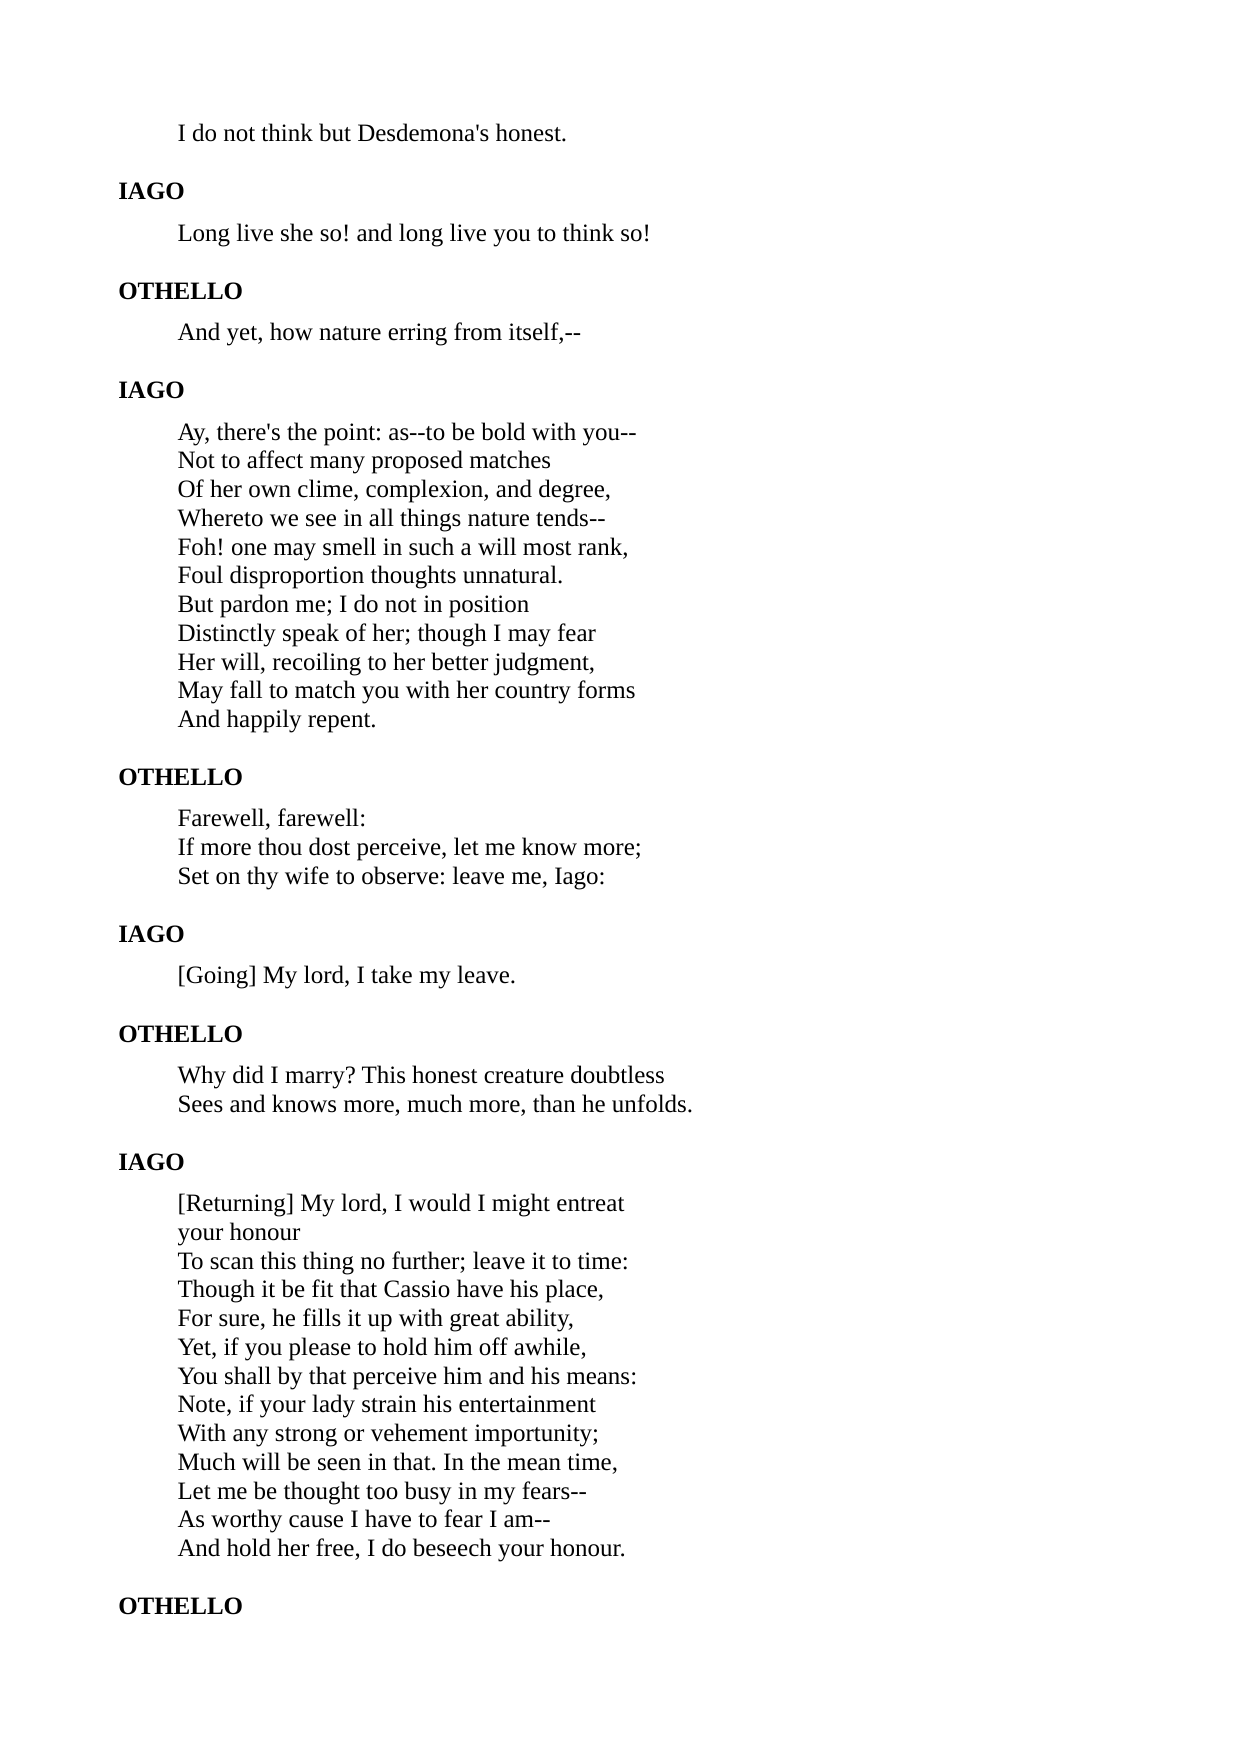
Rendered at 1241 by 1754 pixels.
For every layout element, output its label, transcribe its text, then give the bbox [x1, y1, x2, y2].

text [Returning] My lord, I would I might entreat your honour To scan this thing no further; leave it to time: Though it be fit that Cassio have his place, For sure, he fills it up with great ability, Yet, if you please to hold him off awhile, You shall by that perceive him and his means: Note, if your lady strain his entertainment With any strong or vehement importunity; Much will be seen in that. In the mean time, Let me be thought too busy in my fears-- As worthy cause I have to fear I am-- And hold her free, I do beseech your honour. [177, 1188, 1063, 1562]
text OTHELLO [118, 1591, 1122, 1620]
text Farewell, farewell: If more thou dost perceive, let me know more; Set on thy wife to observe: leave me, Iago: [177, 803, 1063, 890]
text OTHELLO [118, 762, 1122, 791]
text I do not think but Desdemona's honest. [177, 118, 1063, 147]
text Why did I marry? This honest creature doubtless Sees and knows more, much more, than he unfolds. [177, 1060, 1063, 1117]
text Ay, there's the point: as--to be bold with you-- Not to affect many proposed matches Of her own clime, complexion, and degree, Whereto we see in all things nature tends-- Foh! one may smell in such a will most rank, Foul disproportion thoughts unnatural. But pardon me; I do not in position Distinctly speak of her; though I may fear Her will, recoiling to her better judgment, May fall to match you with her country forms And happily repent. [177, 417, 1063, 733]
text Long live she so! and long live you to think so! [177, 218, 1063, 246]
text IAGO [118, 1147, 1122, 1176]
text OTHELLO [118, 1019, 1122, 1047]
text OTHELLO [118, 276, 1122, 304]
text [Going] My lord, I take my leave. [177, 961, 1063, 989]
text IAGO [118, 919, 1122, 948]
text IAGO [118, 176, 1122, 205]
text IAGO [118, 375, 1122, 404]
text And yet, how nature erring from itself,-- [177, 317, 1063, 346]
